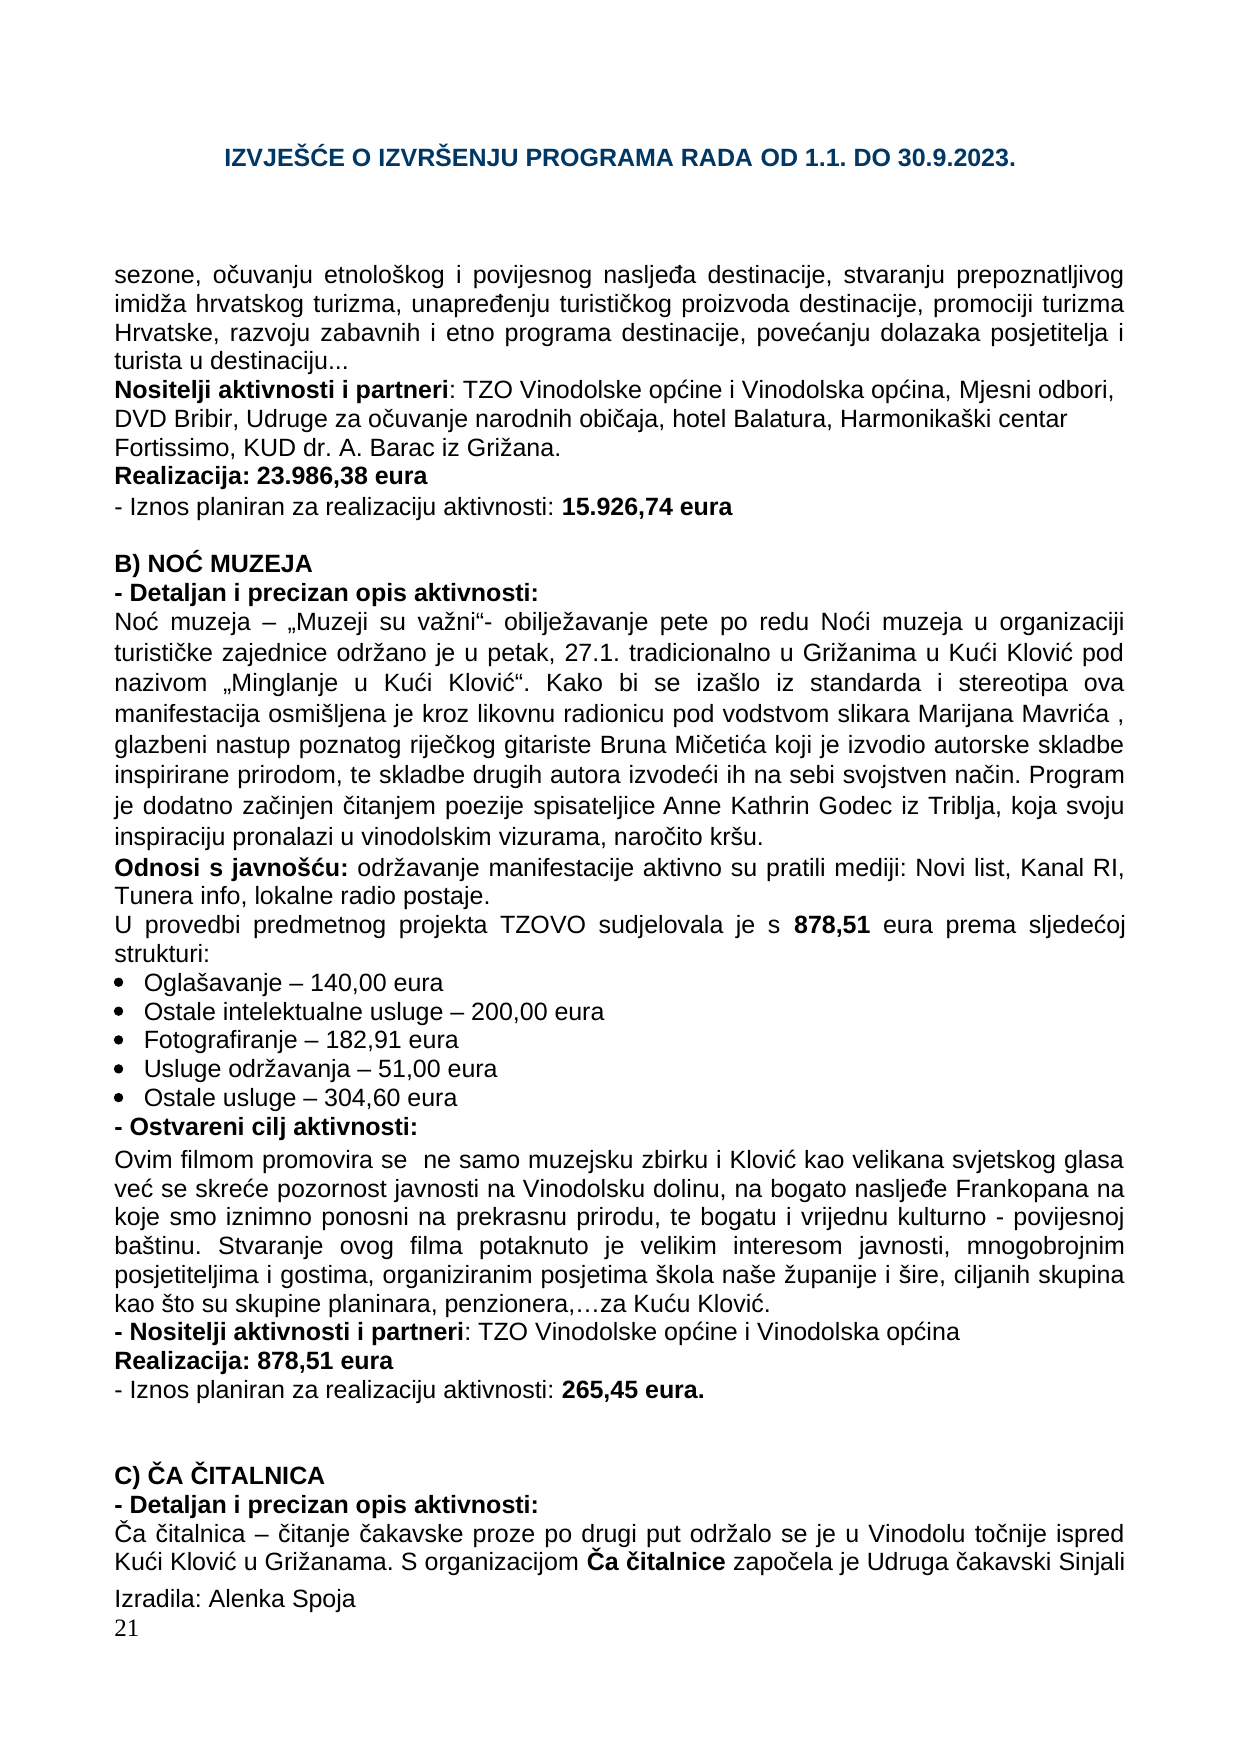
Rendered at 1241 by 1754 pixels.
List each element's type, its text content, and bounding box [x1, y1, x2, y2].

text B) NOĆ MUZEJA [114, 549, 1126, 578]
list Ostale intelektualne usluge – 200,00 eura [114, 996, 1126, 1025]
text - Iznos planiran za realizaciju aktivnosti: 15.926,74 eura [114, 492, 1126, 521]
text Ovim filmom promovira se ne samo muzejsku zbirku i Klović kao velikana svjetskog glasa već se skreće pozornost javnosti na Vinodolsku dolinu, na bogato nasljeđe Frankopana na koje smo iznimno ponosni na prekrasnu prirodu, te bogatu i vrijednu kulturno - povijesnoj baštinu. Stvaranje ovog filma potaknuto je velikim interesom javnosti, mnogobrojnim posjetiteljima i gostima, organiziranim posjetima škola naše županije i šire, ciljanih skupina kao što su skupine planinara, penzionera,…za Kuću Klović. [114, 1145, 1126, 1317]
text Noć muzeja – „Muzeji su važni“- obilježavanje pete po redu Noći muzeja u organizaciji turističke zajednice održano je u petak, 27.1. tradicionalno u Grižanima u Kući Klović pod nazivom „Minglanje u Kući Klović“. Kako bi se izašlo iz standarda i stereotipa ova manifestacija osmišljena je kroz likovnu radionicu pod vodstvom slikara Marijana Mavrića , glazbeni nastup poznatog riječkog gitariste Bruna Mičetića koji je izvodio autorske skladbe inspirirane prirodom, te skladbe drugih autora izvodeći ih na sebi svojstven način. Program je dodatno začinjen čitanjem poezije spisateljice Anne Kathrin Godec iz Triblja, koja svoju inspiraciju pronalazi u vinodolskim vizurama, naročito kršu. [114, 607, 1126, 851]
list Fotografiranje – 182,91 eura [114, 1025, 1126, 1054]
text Realizacija: 878,51 eura [114, 1346, 1126, 1375]
text - Ostvareni cilj aktivnosti: [114, 1112, 1126, 1141]
text - Detaljan i precizan opis aktivnosti: [114, 1490, 1126, 1519]
text - Nositelji aktivnosti i partneri: TZO Vinodolske općine i Vinodolska općina [114, 1317, 1126, 1346]
text U provedbi predmetnog projekta TZOVO sudjelovala je s 878,51 eura prema sljedećoj strukturi: [114, 910, 1126, 968]
text C) ČA ČITALNICA [114, 1461, 1126, 1490]
text Ča čitalnica – čitanje čakavske proze po drugi put održalo se je u Vinodolu točnije ispred Kući Klović u Grižanama. S organizacijom Ča čitalnice započela je Udruga čakavski Sinjali [114, 1519, 1126, 1576]
text - Detaljan i precizan opis aktivnosti: [114, 578, 1126, 607]
text Nositelji aktivnosti i partneri: TZO Vinodolske općine i Vinodolska općina, Mjesni odbori, DVD Bribir, Udruge za očuvanje narodnih običaja, hotel Balatura, Harmonikaški centar Fortissimo, KUD dr. A. Barac iz Grižana. [114, 375, 1126, 461]
list Usluge održavanja – 51,00 eura [114, 1054, 1126, 1083]
text - Iznos planiran za realizaciju aktivnosti: 265,45 eura. [114, 1375, 1126, 1404]
text sezone, očuvanju etnološkog i povijesnog nasljeđa destinacije, stvaranju prepoznatljivog imidža hrvatskog turizma, unapređenju turističkog proizvoda destinacije, promociji turizma Hrvatske, razvoju zabavnih i etno programa destinacije, povećanju dolazaka posjetitelja i turista u destinaciju... [114, 260, 1126, 375]
text Realizacija: 23.986,38 eura [114, 461, 1126, 490]
list Oglašavanje – 140,00 eura [114, 968, 1126, 996]
text Odnosi s javnošću: održavanje manifestacije aktivno su pratili mediji: Novi list, Kanal RI, Tunera info, lokalne radio postaje. [114, 853, 1126, 910]
list Ostale usluge – 304,60 eura [114, 1083, 1126, 1112]
